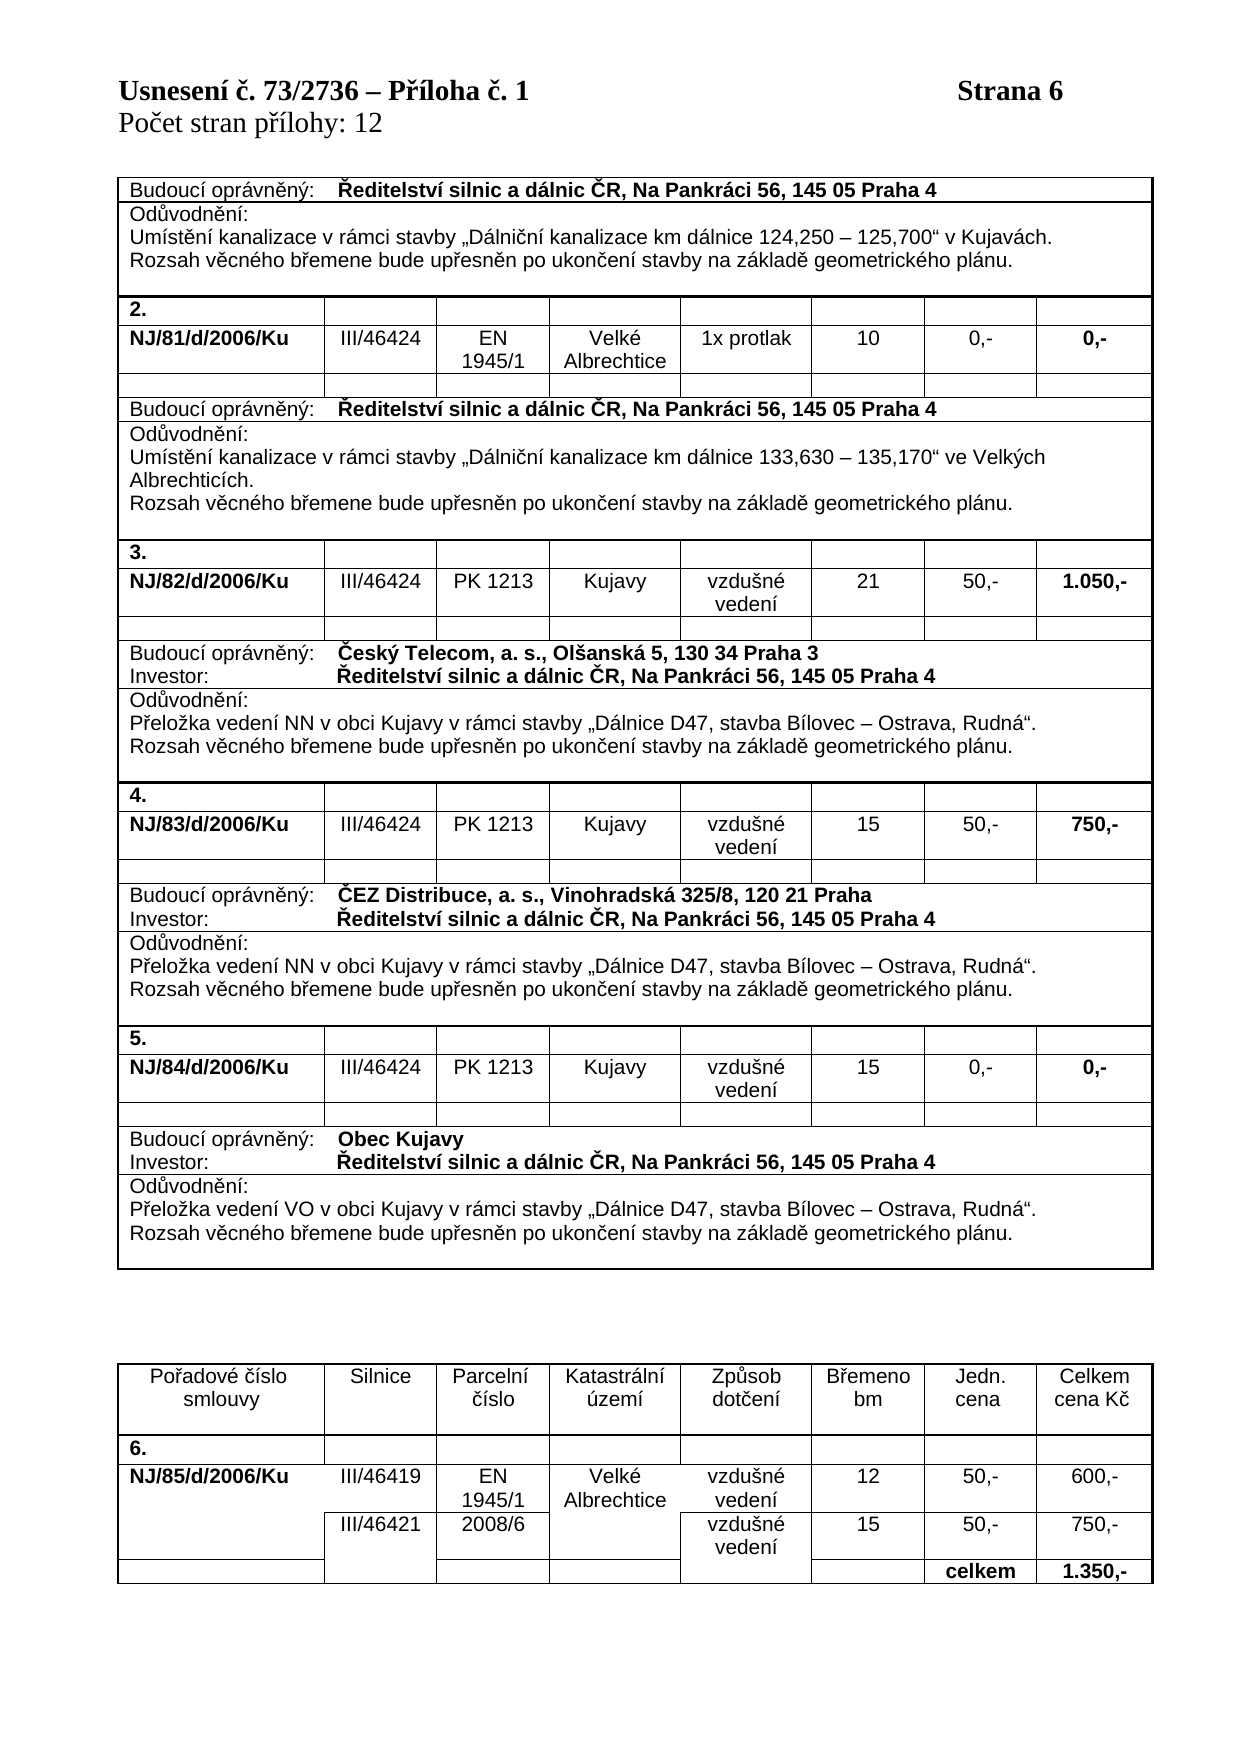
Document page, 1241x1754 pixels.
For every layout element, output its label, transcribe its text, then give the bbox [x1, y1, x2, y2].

table_header Jedn. cena [925, 1365, 1036, 1434]
table_cell [1037, 860, 1151, 883]
table_cell Budoucí oprávněný: Ředitelství silnic a dálnic ČR, Na Pankráci 56, 145 05 Praha 4 [119, 398, 1151, 421]
table_cell [925, 1436, 1036, 1464]
table_cell [681, 374, 811, 397]
table_cell Odůvodnění: Přeložka vedení VO v obci Kujavy v rámci stavby „Dálnice D47, stavba Bílovec – Ostrava, Rudná“. Rozsah věcného břemene bude upřesněn po ukončení stavby na základě geometrického plánu. [119, 1175, 1151, 1267]
table_cell 5. [119, 1027, 324, 1054]
table_cell [925, 617, 1036, 640]
table_cell 15 [812, 1513, 924, 1559]
table_cell [325, 1559, 436, 1583]
table_cell Velké Albrechtice [550, 326, 680, 373]
table_cell Budoucí oprávněný: Obec Kujavy Investor: Ředitelství silnic a dálnic ČR, Na Pankráci 56, 145 05 Praha 4 [119, 1127, 1151, 1173]
table_cell 6. [119, 1436, 324, 1464]
table_cell Odůvodnění: Přeložka vedení NN v obci Kujavy v rámci stavby „Dálnice D47, stavba Bílovec – Ostrava, Rudná“. Rozsah věcného břemene bude upřesněn po ukončení stavby na základě geometrického plánu. [119, 689, 1151, 781]
table_cell [681, 1559, 811, 1583]
table_cell Velké Albrechtice [550, 1465, 681, 1559]
table_cell [681, 298, 811, 325]
table_cell [1037, 1103, 1151, 1126]
table_cell [681, 784, 811, 811]
table_cell [550, 1103, 680, 1126]
table_cell [119, 1560, 324, 1583]
table_cell Budoucí oprávněný: ČEZ Distribuce, a. s., Vinohradská 325/8, 120 21 Praha Investor: Ředitelství silnic a dálnic ČR, Na Pankráci 56, 145 05 Praha 4 [119, 884, 1151, 931]
table_cell [437, 1436, 549, 1464]
table_cell 10 [812, 326, 924, 373]
table_cell [119, 860, 324, 883]
table_cell [550, 374, 680, 397]
table_cell vzdušné vedení [681, 1055, 811, 1102]
table_cell [437, 541, 549, 568]
table_cell III/46421 [325, 1513, 436, 1559]
table_cell 15 [812, 1055, 924, 1102]
table_cell [681, 1103, 811, 1126]
table_cell [325, 1103, 436, 1126]
table_cell [925, 541, 1036, 568]
table_cell [550, 860, 680, 883]
table_header Parcelní číslo [437, 1365, 549, 1434]
table_cell 50,- [925, 812, 1036, 859]
table_cell [437, 784, 549, 811]
table_cell [681, 541, 811, 568]
table_cell [681, 617, 811, 640]
table_cell [550, 1436, 680, 1464]
table_cell PK 1213 [437, 812, 549, 859]
table_cell NJ/82/d/2006/Ku [119, 569, 324, 616]
table_cell [925, 1103, 1036, 1126]
table_cell NJ/83/d/2006/Ku [119, 812, 324, 859]
table_cell 50,- [925, 1513, 1036, 1559]
table_cell III/46424 [325, 812, 436, 859]
table_cell [925, 374, 1036, 397]
table_header EN 1945/1 [437, 1465, 549, 1512]
table_cell 4. [119, 784, 324, 811]
table_cell [550, 1027, 680, 1054]
table_cell [1037, 784, 1151, 811]
table_header 50,- [925, 1465, 1036, 1512]
table_cell [925, 860, 1036, 883]
table_cell III/46424 [325, 326, 436, 373]
table_header Způsob dotčení [681, 1365, 811, 1434]
table_cell [1037, 1027, 1151, 1054]
table_cell [1037, 541, 1151, 568]
table_cell PK 1213 [437, 1055, 549, 1102]
table_cell 3. [119, 541, 324, 568]
table_cell [437, 1560, 549, 1583]
table_cell 50,- [925, 569, 1036, 616]
table_cell [550, 1560, 680, 1583]
table_cell [437, 860, 549, 883]
table_cell PK 1213 [437, 569, 549, 616]
table_cell Odůvodnění: Umístění kanalizace v rámci stavby „Dálniční kanalizace km dálnice 124,250 – 125,700“ v Kujavách. Rozsah věcného břemene bude upřesněn po ukončení stavby na základě geometrického plánu. [119, 203, 1151, 295]
table_cell NJ/84/d/2006/Ku [119, 1055, 324, 1102]
table_cell vzdušné vedení [681, 1513, 811, 1559]
table_header 12 [812, 1465, 924, 1512]
table_cell [812, 617, 924, 640]
table_cell [812, 1436, 924, 1464]
table_cell [925, 784, 1036, 811]
table_cell [1037, 298, 1151, 325]
table_cell EN 1945/1 [437, 326, 549, 373]
table_cell [437, 1103, 549, 1126]
table_cell [812, 541, 924, 568]
table_cell celkem [925, 1560, 1036, 1583]
table_cell [437, 298, 549, 325]
table_cell [550, 617, 680, 640]
table_cell [812, 1560, 924, 1583]
table_cell [1037, 617, 1151, 640]
table_header Katastrální území [550, 1365, 680, 1434]
table_cell [812, 860, 924, 883]
table_cell [437, 374, 549, 397]
table_cell 1x protlak [681, 326, 811, 373]
table_cell 21 [812, 569, 924, 616]
table_cell III/46424 [325, 1055, 436, 1102]
table_cell 2. [119, 298, 324, 325]
table_cell [812, 784, 924, 811]
table_cell 0,- [925, 326, 1036, 373]
table_cell [1037, 1436, 1151, 1464]
table_cell [325, 541, 436, 568]
table_cell 750,- [1037, 1513, 1151, 1559]
table_cell [325, 298, 436, 325]
table_cell [119, 617, 324, 640]
table_cell [119, 374, 324, 397]
table_cell [119, 1103, 324, 1126]
table_cell [437, 1027, 549, 1054]
table_cell Kujavy [550, 569, 680, 616]
table_cell [325, 784, 436, 811]
table_cell [550, 298, 680, 325]
table_cell Odůvodnění: Přeložka vedení NN v obci Kujavy v rámci stavby „Dálnice D47, stavba Bílovec – Ostrava, Rudná“. Rozsah věcného břemene bude upřesněn po ukončení stavby na základě geometrického plánu. [119, 932, 1151, 1024]
table_cell Kujavy [550, 812, 680, 859]
table_cell 0,- [1037, 326, 1151, 373]
table_cell 0,- [1037, 1055, 1151, 1102]
table_cell [325, 374, 436, 397]
table_cell vzdušné vedení [681, 569, 811, 616]
table_cell 1.050,- [1037, 569, 1151, 616]
table_cell [325, 1436, 436, 1464]
table_cell [325, 617, 436, 640]
table_header vzdušné vedení [681, 1465, 811, 1512]
table_header 600,- [1037, 1465, 1151, 1512]
table_cell [437, 617, 549, 640]
table_cell [550, 541, 680, 568]
table_cell [681, 1027, 811, 1054]
table_header Pořadové číslo smlouvy [119, 1365, 324, 1434]
table_cell 15 [812, 812, 924, 859]
table_cell [812, 298, 924, 325]
table_cell [325, 860, 436, 883]
table_cell Budoucí oprávněný: Český Telecom, a. s., Olšanská 5, 130 34 Praha 3 Investor: Ředitelství silnic a dálnic ČR, Na Pankráci 56, 145 05 Praha 4 [119, 641, 1151, 687]
table_cell [812, 1103, 924, 1126]
table_cell [681, 860, 811, 883]
table_cell vzdušné vedení [681, 812, 811, 859]
table_cell 750,- [1037, 812, 1151, 859]
table_header Silnice [325, 1365, 436, 1434]
table_cell [812, 374, 924, 397]
table_header III/46419 [324, 1465, 436, 1512]
table_header Celkem cena Kč [1037, 1365, 1151, 1434]
table_cell 1.350,- [1037, 1560, 1151, 1583]
table_cell III/46424 [325, 569, 436, 616]
table_cell Odůvodnění: Umístění kanalizace v rámci stavby „Dálniční kanalizace km dálnice 133,630 – 135,170“ ve Velkých Albrechticích. Rozsah věcného břemene bude upřesněn po ukončení stavby na základě geometrického plánu. [119, 422, 1151, 538]
table_cell [550, 784, 680, 811]
table_cell NJ/85/d/2006/Ku [119, 1465, 324, 1559]
table_cell [925, 298, 1036, 325]
table_cell [1037, 374, 1151, 397]
table_cell 2008/6 [437, 1513, 549, 1559]
table_cell Kujavy [550, 1055, 680, 1102]
table_cell NJ/81/d/2006/Ku [119, 326, 324, 373]
table_cell 0,- [925, 1055, 1036, 1102]
table_cell [325, 1027, 436, 1054]
table_cell [812, 1027, 924, 1054]
table_cell [925, 1027, 1036, 1054]
table_cell [681, 1436, 811, 1464]
table_cell Budoucí oprávněný: Ředitelství silnic a dálnic ČR, Na Pankráci 56, 145 05 Praha 4 [119, 178, 1151, 201]
table_header Břemeno bm [812, 1365, 924, 1434]
